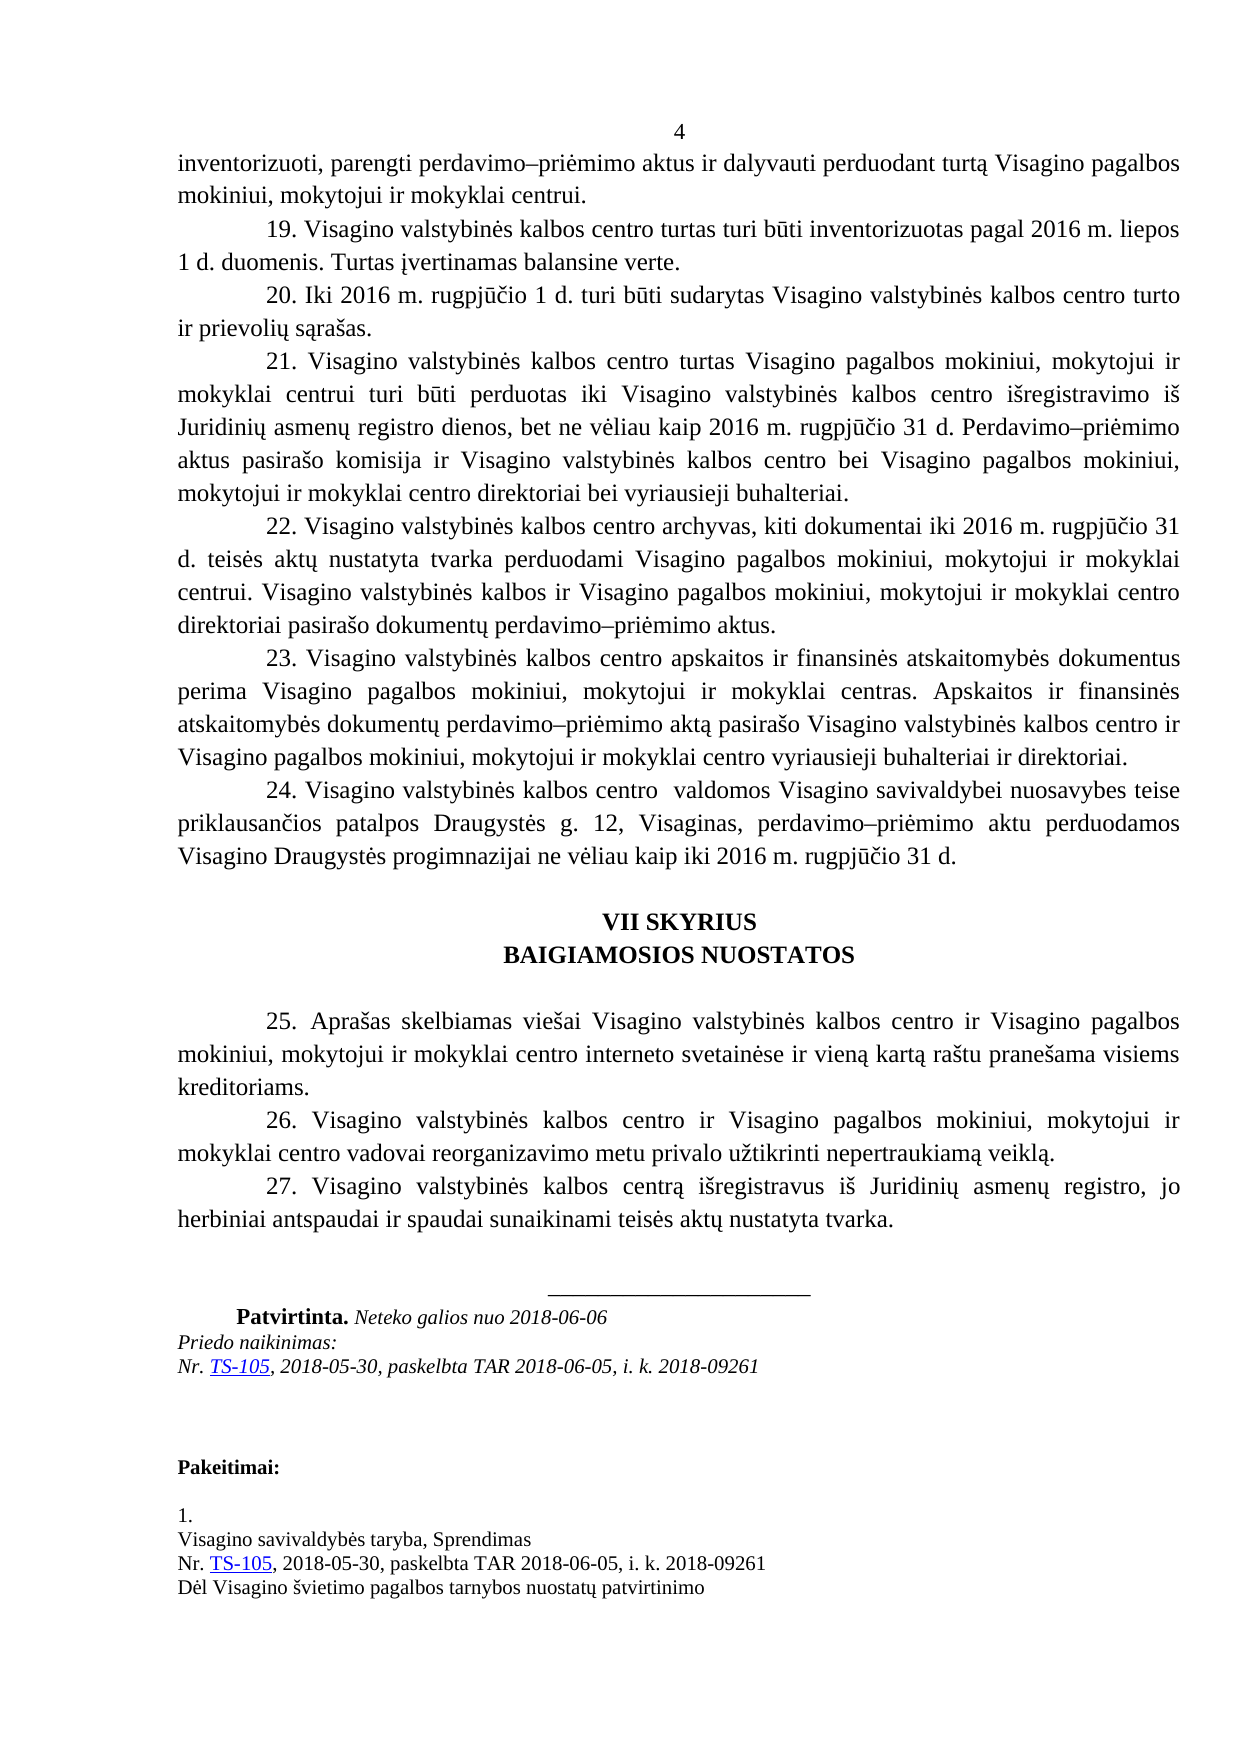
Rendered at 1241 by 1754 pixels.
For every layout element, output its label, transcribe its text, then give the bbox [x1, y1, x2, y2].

text 23. Visagino valstybinės kalbos centro apskaitos ir finansinės atskaitomybės dokumentus perima Visagino pagalbos mokiniui, mokytojui ir mokyklai centras. Apskaitos ir finansinės atskaitomybės dokumentų perdavimo–priėmimo aktą pasirašo Visagino valstybinės kalbos centro ir Visagino pagalbos mokiniui, mokytojui ir mokyklai centro vyriausieji buhalteriai ir direktoriai. [177, 643, 1181, 771]
text inventorizuoti, parengti perdavimo–priėmimo aktus ir dalyvauti perduodant turtą Visagino pagalbos mokiniui, mokytojui ir mokyklai centrui. [177, 148, 1181, 209]
text Dėl Visagino švietimo pagalbos tarnybos nuostatų patvirtinimo [177, 1575, 1181, 1599]
text VII SKYRIUS [177, 907, 1181, 936]
text 1. [177, 1503, 1181, 1527]
text 26. Visagino valstybinės kalbos centro ir Visagino pagalbos mokiniui, mokytojui ir mokyklai centro vadovai reorganizavimo metu privalo užtikrinti nepertraukiamą veiklą. [177, 1105, 1181, 1167]
text Nr. TS-105, 2018-05-30, paskelbta TAR 2018-06-05, i. k. 2018-09261 [177, 1354, 1181, 1378]
text 27. Visagino valstybinės kalbos centrą išregistravus iš Juridinių asmenų registro, jo herbiniai antspaudai ir spaudai sunaikinami teisės aktų nustatyta tvarka. [177, 1171, 1181, 1233]
text Patvirtinta. Neteko galios nuo 2018-06-06 [177, 1303, 1181, 1330]
text Visagino savivaldybės taryba, Sprendimas [177, 1527, 1181, 1551]
text 21. Visagino valstybinės kalbos centro turtas Visagino pagalbos mokiniui, mokytojui ir mokyklai centrui turi būti perduotas iki Visagino valstybinės kalbos centro išregistravimo iš Juridinių asmenų registro dienos, bet ne vėliau kaip 2016 m. rugpjūčio 31 d. Perdavimo–priėmimo aktus pasirašo komisija ir Visagino valstybinės kalbos centro bei Visagino pagalbos mokiniui, mokytojui ir mokyklai centro direktoriai bei vyriausieji buhalteriai. [177, 346, 1181, 507]
text 22. Visagino valstybinės kalbos centro archyvas, kiti dokumentai iki 2016 m. rugpjūčio 31 d. teisės aktų nustatyta tvarka perduodami Visagino pagalbos mokiniui, mokytojui ir mokyklai centrui. Visagino valstybinės kalbos ir Visagino pagalbos mokiniui, mokytojui ir mokyklai centro direktoriai pasirašo dokumentų perdavimo–priėmimo aktus. [177, 511, 1181, 639]
text Priedo naikinimas: [177, 1330, 1181, 1354]
text BAIGIAMOSIOS NUOSTATOS [177, 940, 1181, 969]
text 20. Iki 2016 m. rugpjūčio 1 d. turi būti sudarytas Visagino valstybinės kalbos centro turto ir prievolių sąrašas. [177, 280, 1181, 341]
text 19. Visagino valstybinės kalbos centro turtas turi būti inventorizuotas pagal 2016 m. liepos 1 d. duomenis. Turtas įvertinamas balansine verte. [177, 214, 1181, 275]
text _____________________ [177, 1270, 1181, 1299]
text Pakeitimai: [177, 1455, 1181, 1479]
text 24. Visagino valstybinės kalbos centro valdomos Visagino savivaldybei nuosavybes teise priklausančios patalpos Draugystės g. 12, Visaginas, perdavimo–priėmimo aktu perduodamos Visagino Draugystės progimnazijai ne vėliau kaip iki 2016 m. rugpjūčio 31 d. [177, 775, 1181, 870]
text 25. Aprašas skelbiamas viešai Visagino valstybinės kalbos centro ir Visagino pagalbos mokiniui, mokytojui ir mokyklai centro interneto svetainėse ir vieną kartą raštu pranešama visiems kreditoriams. [177, 1006, 1181, 1101]
text Nr. TS-105, 2018-05-30, paskelbta TAR 2018-06-05, i. k. 2018-09261 [177, 1551, 1181, 1575]
